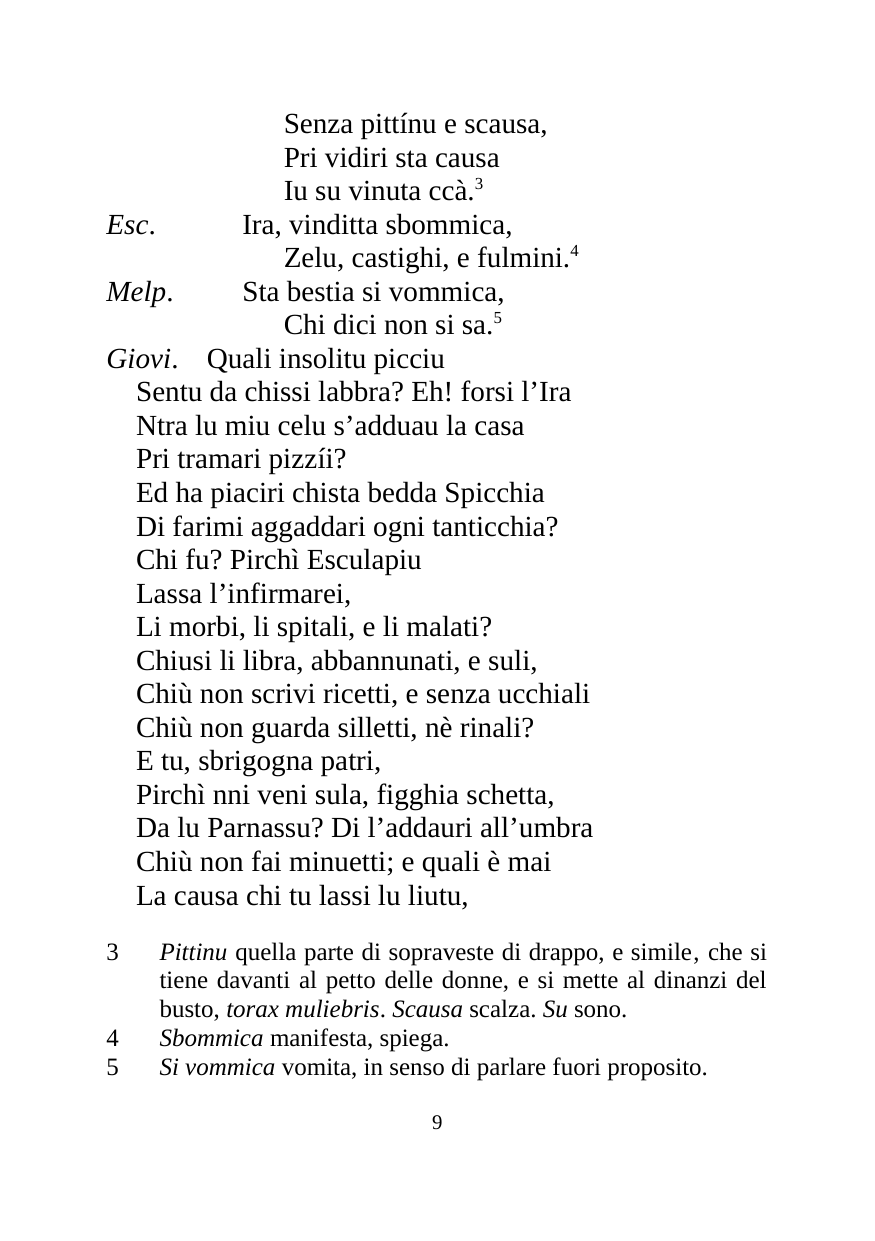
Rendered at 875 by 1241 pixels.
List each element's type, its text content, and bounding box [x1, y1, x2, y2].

text Si vommica vomita, in senso di parlare fuori proposito. [106, 1052, 768, 1080]
text Giovi. Quali insolitu picciu Sentu da chissi labbra? Eh! forsi l’Ira Ntra lu miu celu s’adduau la casa Pri tramari pizzíi? Ed ha piaciri chista bedda Spicchia Di farimi aggaddari ogni tanticchia? Chi fu? Pirchì Esculapiu Lassa l’infirmarei, Li morbi, li spitali, e li malati? Chiusi li libra, abbannunati, e suli, Chiù non scrivi ricetti, e senza ucchiali Chiù non guarda silletti, nè rinali? E tu, sbrigogna patri, Pirchì nni veni sula, figghia schetta, Da lu Parnassu? Di l’addauri all’umbra Chiù non fai minuetti; e quali è mai La causa chi tu lassi lu liutu, [106, 341, 768, 911]
text Pittinu quella parte di sopraveste di drappo, e simile‚ che si tiene davanti al petto delle donne, e si mette al dinanzi del busto, torax muliebris. Scausa scalza. Su sono. [106, 937, 768, 1023]
text Melp. Sta bestia si vommica, Chi dici non si sa. [106, 274, 768, 341]
text Esc. Ira, vinditta sbommica, Zelu, castighi, e fulmini. [106, 207, 768, 274]
text Senza pittínu e scausa, Pri vidiri sta causa Iu su vinuta ccà. [106, 106, 768, 207]
text Sbommica manifesta, spiega. [106, 1023, 768, 1052]
